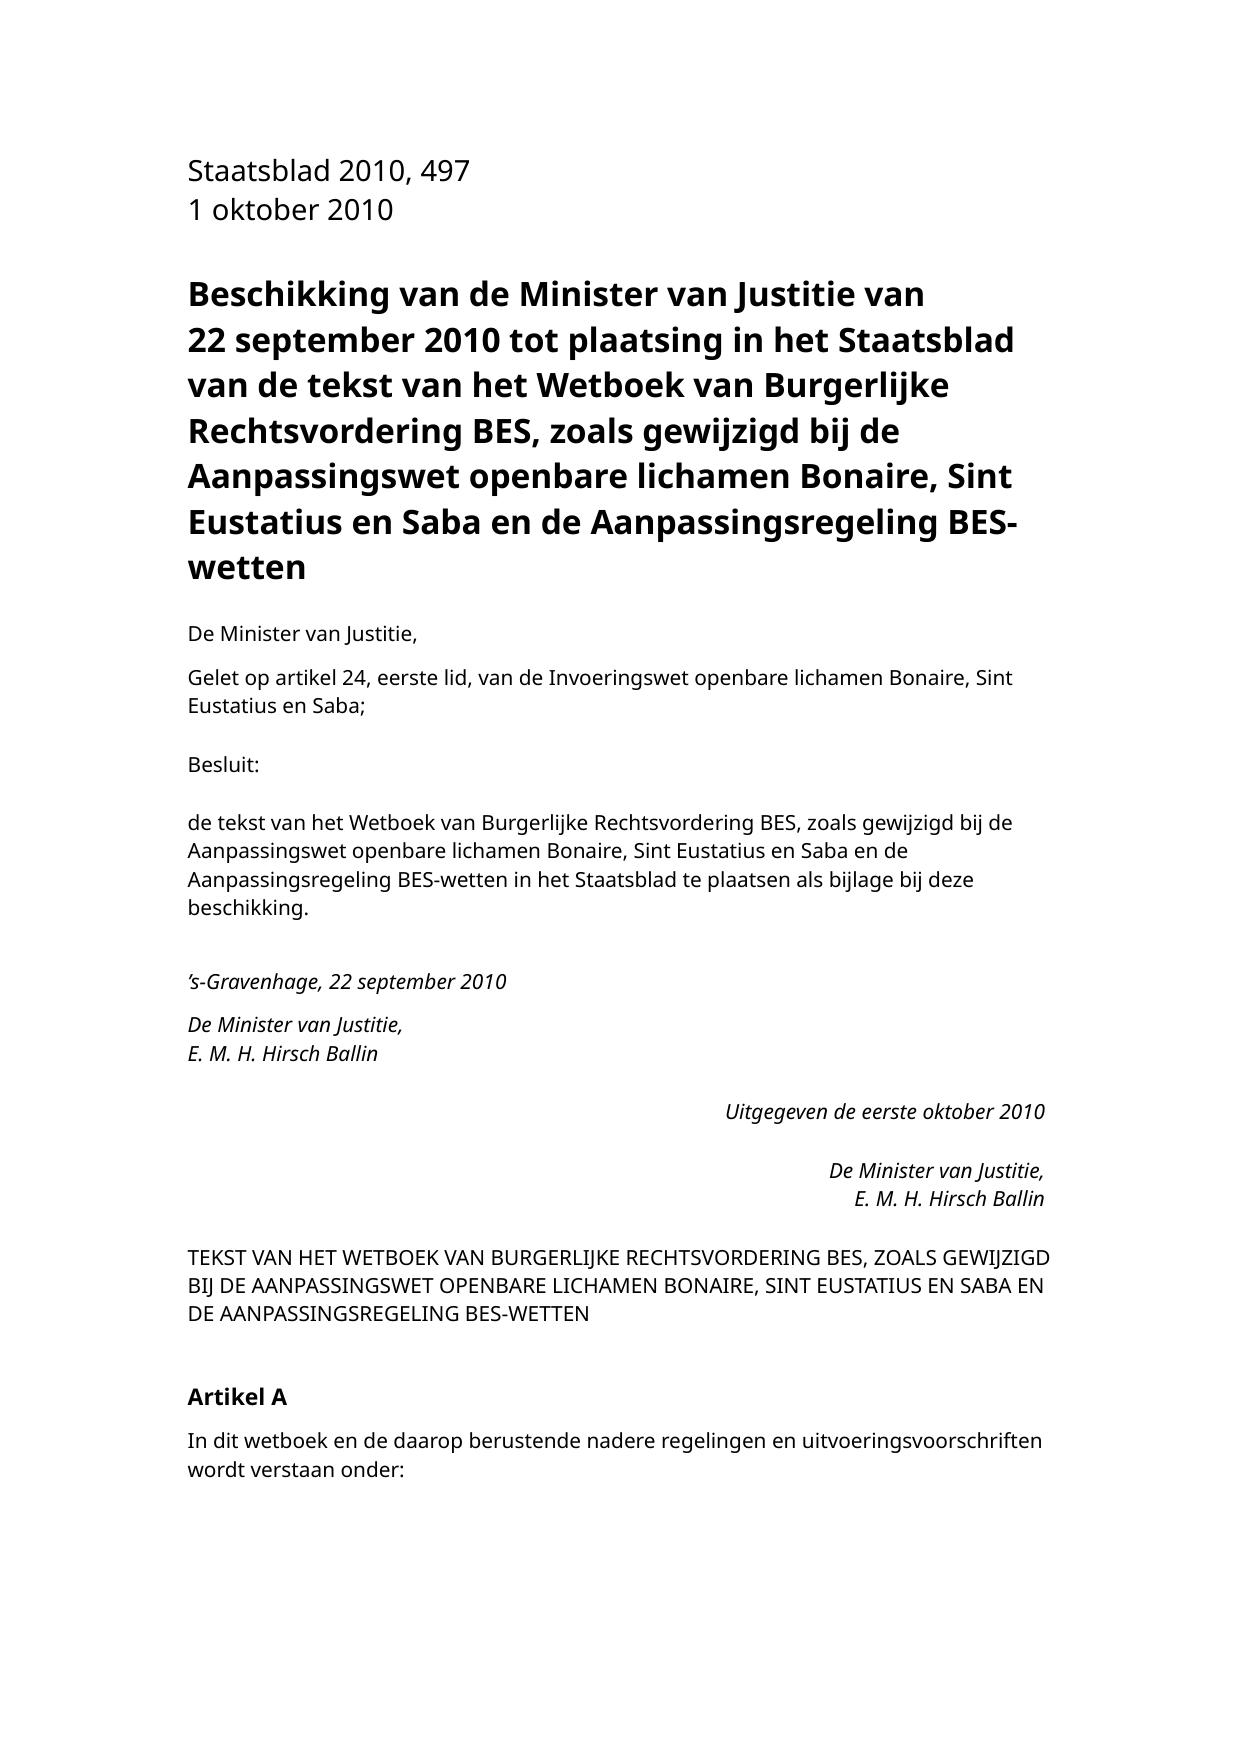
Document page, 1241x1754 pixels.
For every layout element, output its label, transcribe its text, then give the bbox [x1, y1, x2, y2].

text Gelet op artikel 24, eerste lid, van de Invoeringswet openbare lichamen Bonaire, Sint Eustatius en Saba; [187, 663, 1053, 720]
text De Minister van Justitie, [187, 1156, 1053, 1184]
subtitle TEKST VAN HET WETBOEK VAN BURGERLIJKE RECHTSVORDERING BES, ZOALS GEWIJZIGD BIJ DE AANPASSINGSWET OPENBARE LICHAMEN BONAIRE, SINT EUSTATIUS EN SABA EN DE AANPASSINGSREGELING BES-WETTEN [187, 1243, 1053, 1328]
subtitle Beschikking van de Minister van Justitie van 22 september 2010 tot plaatsing in het Staatsblad van de tekst van het Wetboek van Burgerlijke Rechtsvordering BES, zoals gewijzigd bij de Aanpassingswet openbare lichamen Bonaire, Sint Eustatius en Saba en de Aanpassingsregeling BES-wetten [187, 271, 1053, 589]
text Besluit: [187, 750, 1053, 778]
text De Minister van Justitie, [187, 619, 1053, 648]
subtitle Artikel A [187, 1380, 1053, 1412]
text De Minister van Justitie, [187, 1010, 1053, 1039]
text ’s-Gravenhage, 22 september 2010 [187, 967, 1053, 995]
text 1 oktober 2010 [187, 190, 1053, 229]
text E. M. H. Hirsch Ballin [187, 1039, 1053, 1067]
text Uitgegeven de eerste oktober 2010 [187, 1097, 1053, 1126]
text Staatsblad 2010, 497 [187, 150, 1053, 190]
text E. M. H. Hirsch Ballin [187, 1184, 1053, 1213]
text In dit wetboek en de daarop berustende nadere regelingen en uitvoeringsvoorschriften wordt verstaan onder: [187, 1427, 1053, 1483]
text de tekst van het Wetboek van Burgerlijke Rechtsvordering BES, zoals gewijzigd bij de Aanpassingswet openbare lichamen Bonaire, Sint Eustatius en Saba en de Aanpassingsregeling BES-wetten in het Staatsblad te plaatsen als bijlage bij deze beschikking. [187, 808, 1053, 922]
